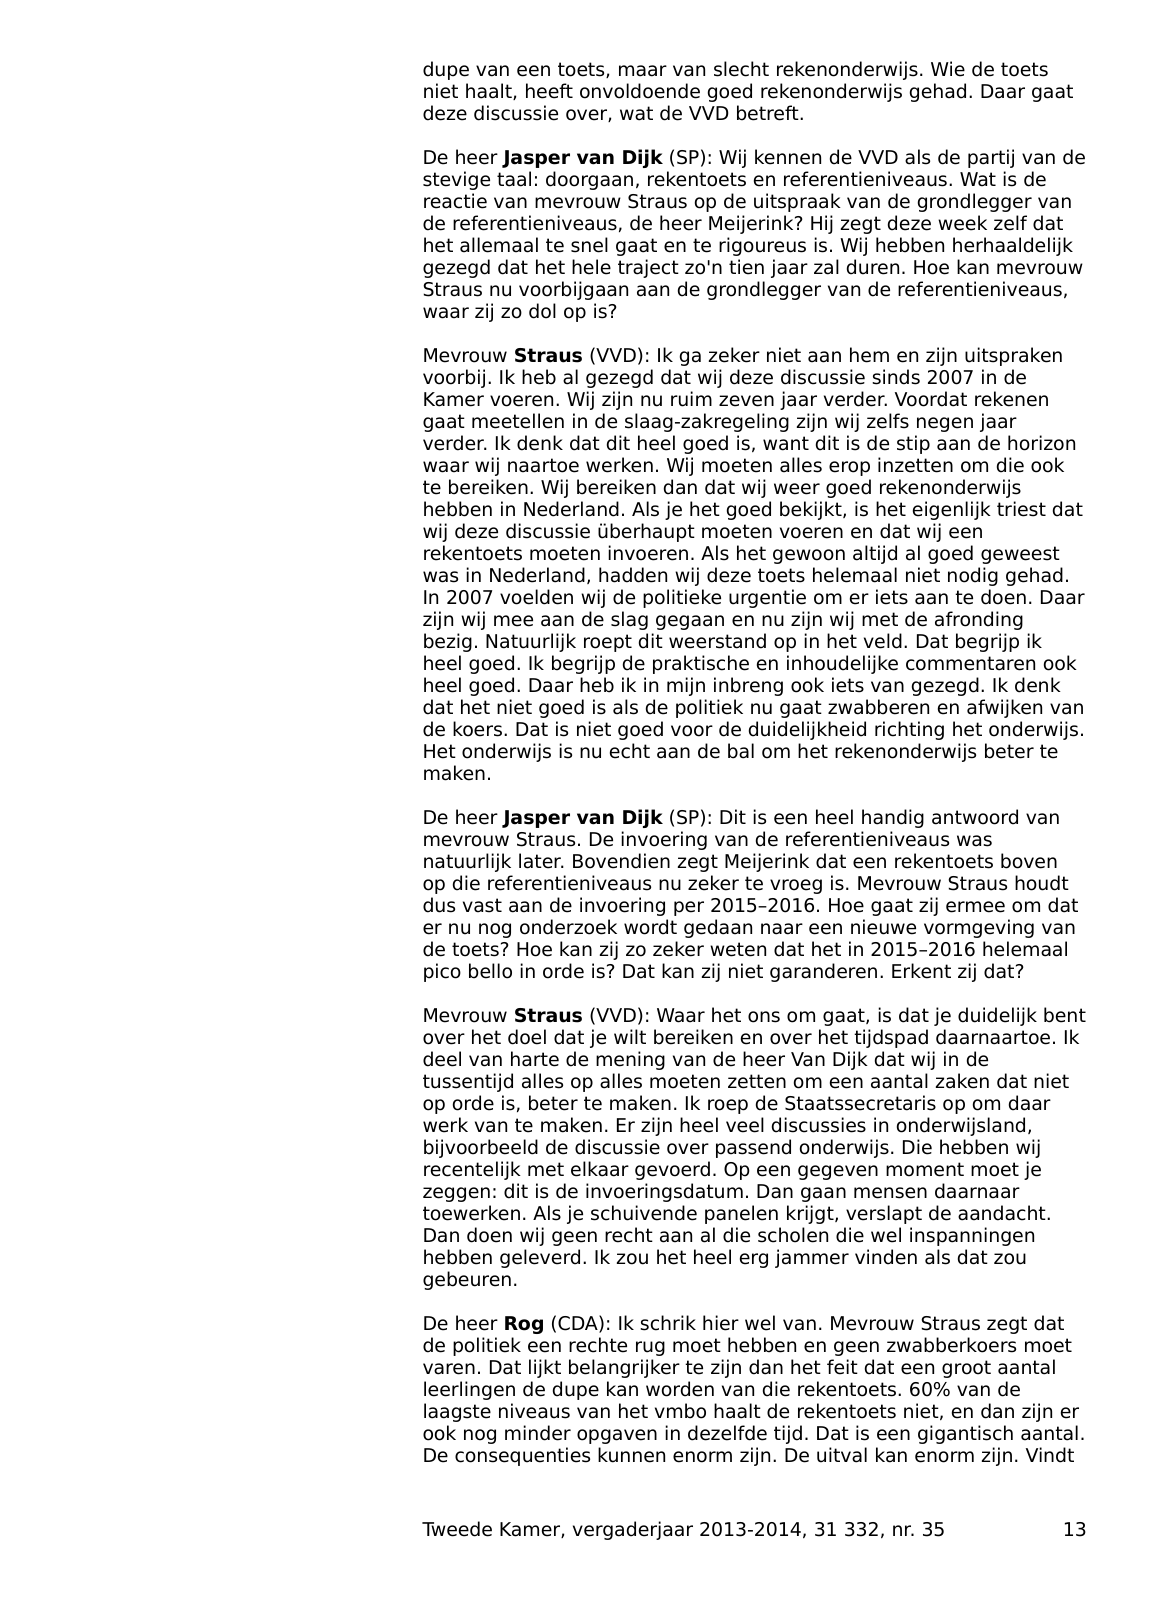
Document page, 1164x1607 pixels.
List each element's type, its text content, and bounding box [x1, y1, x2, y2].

text De heer Rog (CDA): Ik schrik hier wel van. Mevrouw Straus zegt dat de politiek een rechte rug moet hebben en geen zwabberkoers moet varen. Dat lijkt belangrijker te zijn dan het feit dat een groot aantal leerlingen de dupe kan worden van die rekentoets. 60% van de laagste niveaus van het vmbo haalt de rekentoets niet, en dan zijn er ook nog minder opgaven in dezelfde tijd. Dat is een gigantisch aantal. De consequenties kunnen enorm zijn. De uitval kan enorm zijn. Vindt [422, 1313, 1087, 1467]
text De heer Jasper van Dijk (SP): Wij kennen de VVD als de partij van de stevige taal: doorgaan, rekentoets en referentieniveaus. Wat is de reactie van mevrouw Straus op de uitspraak van de grondlegger van de referentieniveaus, de heer Meijerink? Hij zegt deze week zelf dat het allemaal te snel gaat en te rigoureus is. Wij hebben herhaaldelijk gezegd dat het hele traject zo'n tien jaar zal duren. Hoe kan mevrouw Straus nu voorbijgaan aan de grondlegger van de referentieniveaus, waar zij zo dol op is? [422, 147, 1087, 323]
text Mevrouw Straus (VVD): Ik ga zeker niet aan hem en zijn uitspraken voorbij. Ik heb al gezegd dat wij deze discussie sinds 2007 in de Kamer voeren. Wij zijn nu ruim zeven jaar verder. Voordat rekenen gaat meetellen in de slaag-zakregeling zijn wij zelfs negen jaar verder. Ik denk dat dit heel goed is, want dit is de stip aan de horizon waar wij naartoe werken. Wij moeten alles erop inzetten om die ook te bereiken. Wij bereiken dan dat wij weer goed rekenonderwijs hebben in Nederland. Als je het goed bekijkt, is het eigenlijk triest dat wij deze discussie überhaupt moeten voeren en dat wij een rekentoets moeten invoeren. Als het gewoon altijd al goed geweest was in Nederland, hadden wij deze toets helemaal niet nodig gehad. In 2007 voelden wij de politieke urgentie om er iets aan te doen. Daar zijn wij mee aan de slag gegaan en nu zijn wij met de afronding bezig. Natuurlijk roept dit weerstand op in het veld. Dat begrijp ik heel goed. Ik begrijp de praktische en inhoudelijke commentaren ook heel goed. Daar heb ik in mijn inbreng ook iets van gezegd. Ik denk dat het niet goed is als de politiek nu gaat zwabberen en afwijken van de koers. Dat is niet goed voor de duidelijkheid richting het onderwijs. Het onderwijs is nu echt aan de bal om het rekenonderwijs beter te maken. [422, 345, 1087, 785]
text De heer Jasper van Dijk (SP): Dit is een heel handig antwoord van mevrouw Straus. De invoering van de referentieniveaus was natuurlijk later. Bovendien zegt Meijerink dat een rekentoets boven op die referentieniveaus nu zeker te vroeg is. Mevrouw Straus houdt dus vast aan de invoering per 2015–2016. Hoe gaat zij ermee om dat er nu nog onderzoek wordt gedaan naar een nieuwe vormgeving van de toets? Hoe kan zij zo zeker weten dat het in 2015–2016 helemaal pico bello in orde is? Dat kan zij niet garanderen. Erkent zij dat? [422, 807, 1087, 983]
text dupe van een toets, maar van slecht rekenonderwijs. Wie de toets niet haalt, heeft onvoldoende goed rekenonderwijs gehad. Daar gaat deze discussie over, wat de VVD betreft. [422, 59, 1087, 125]
text Mevrouw Straus (VVD): Waar het ons om gaat, is dat je duidelijk bent over het doel dat je wilt bereiken en over het tijdspad daarnaartoe. Ik deel van harte de mening van de heer Van Dijk dat wij in de tussentijd alles op alles moeten zetten om een aantal zaken dat niet op orde is, beter te maken. Ik roep de Staatssecretaris op om daar werk van te maken. Er zijn heel veel discussies in onderwijsland, bijvoorbeeld de discussie over passend onderwijs. Die hebben wij recentelijk met elkaar gevoerd. Op een gegeven moment moet je zeggen: dit is de invoeringsdatum. Dan gaan mensen daarnaar toewerken. Als je schuivende panelen krijgt, verslapt de aandacht. Dan doen wij geen recht aan al die scholen die wel inspanningen hebben geleverd. Ik zou het heel erg jammer vinden als dat zou gebeuren. [422, 1005, 1087, 1291]
